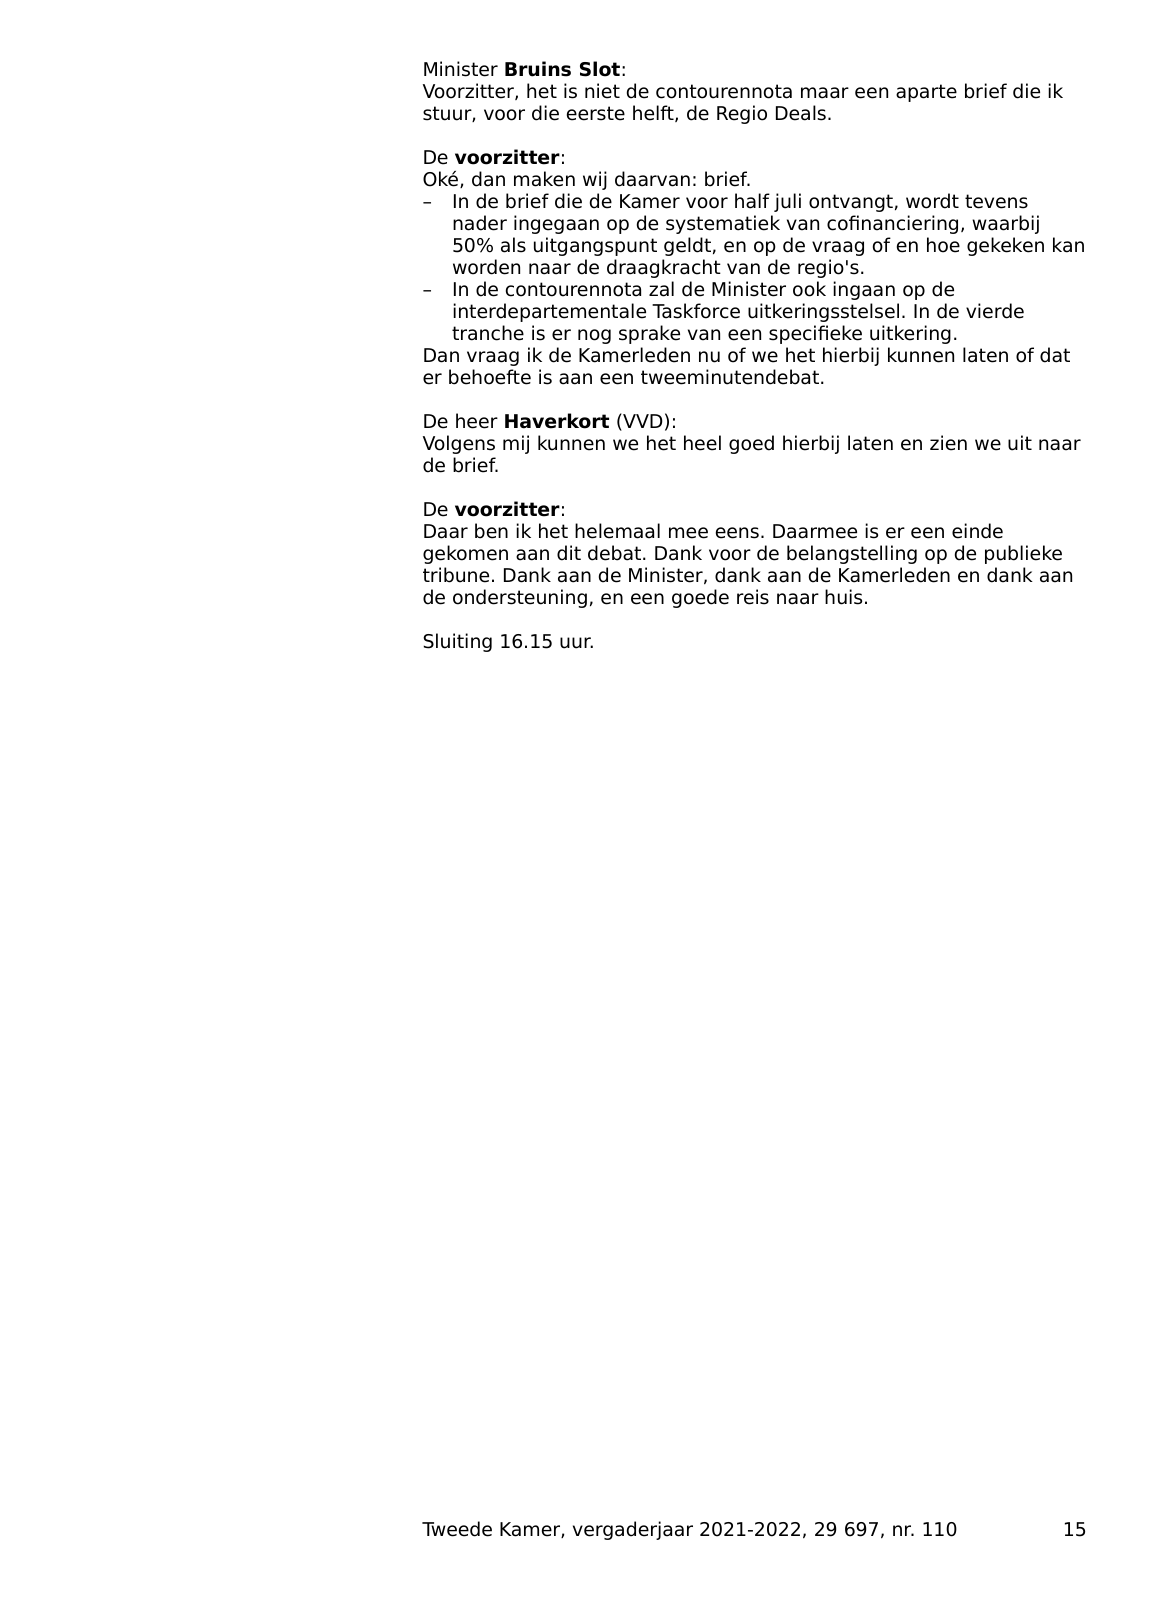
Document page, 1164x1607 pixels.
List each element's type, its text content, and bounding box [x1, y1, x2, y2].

text Dan vraag ik de Kamerleden nu of we het hierbij kunnen laten of dat er behoefte is aan een tweeminutendebat. [422, 345, 1087, 389]
text Oké, dan maken wij daarvan: brief. [422, 169, 1087, 191]
text Voorzitter, het is niet de contourennota maar een aparte brief die ik stuur, voor die eerste helft, de Regio Deals. [422, 81, 1087, 125]
text – In de contourennota zal de Minister ook ingaan op de interdepartementale Taskforce uitkeringsstelsel. In de vierde tranche is er nog sprake van een specifieke uitkering. [422, 279, 1087, 345]
text Minister Bruins Slot: [422, 59, 1087, 81]
text – In de brief die de Kamer voor half juli ontvangt, wordt tevens nader ingegaan op de systematiek van cofinanciering, waarbij 50% als uitgangspunt geldt, en op de vraag of en hoe gekeken kan worden naar de draagkracht van de regio's. [422, 191, 1087, 279]
text Daar ben ik het helemaal mee eens. Daarmee is er een einde gekomen aan dit debat. Dank voor de belangstelling op de publieke tribune. Dank aan de Minister, dank aan de Kamerleden en dank aan de ondersteuning, en een goede reis naar huis. [422, 521, 1087, 609]
text Sluiting 16.15 uur. [422, 631, 1087, 653]
text De heer Haverkort (VVD): [422, 411, 1087, 433]
text De voorzitter: [422, 499, 1087, 521]
text De voorzitter: [422, 147, 1087, 169]
text Volgens mij kunnen we het heel goed hierbij laten en zien we uit naar de brief. [422, 433, 1087, 477]
